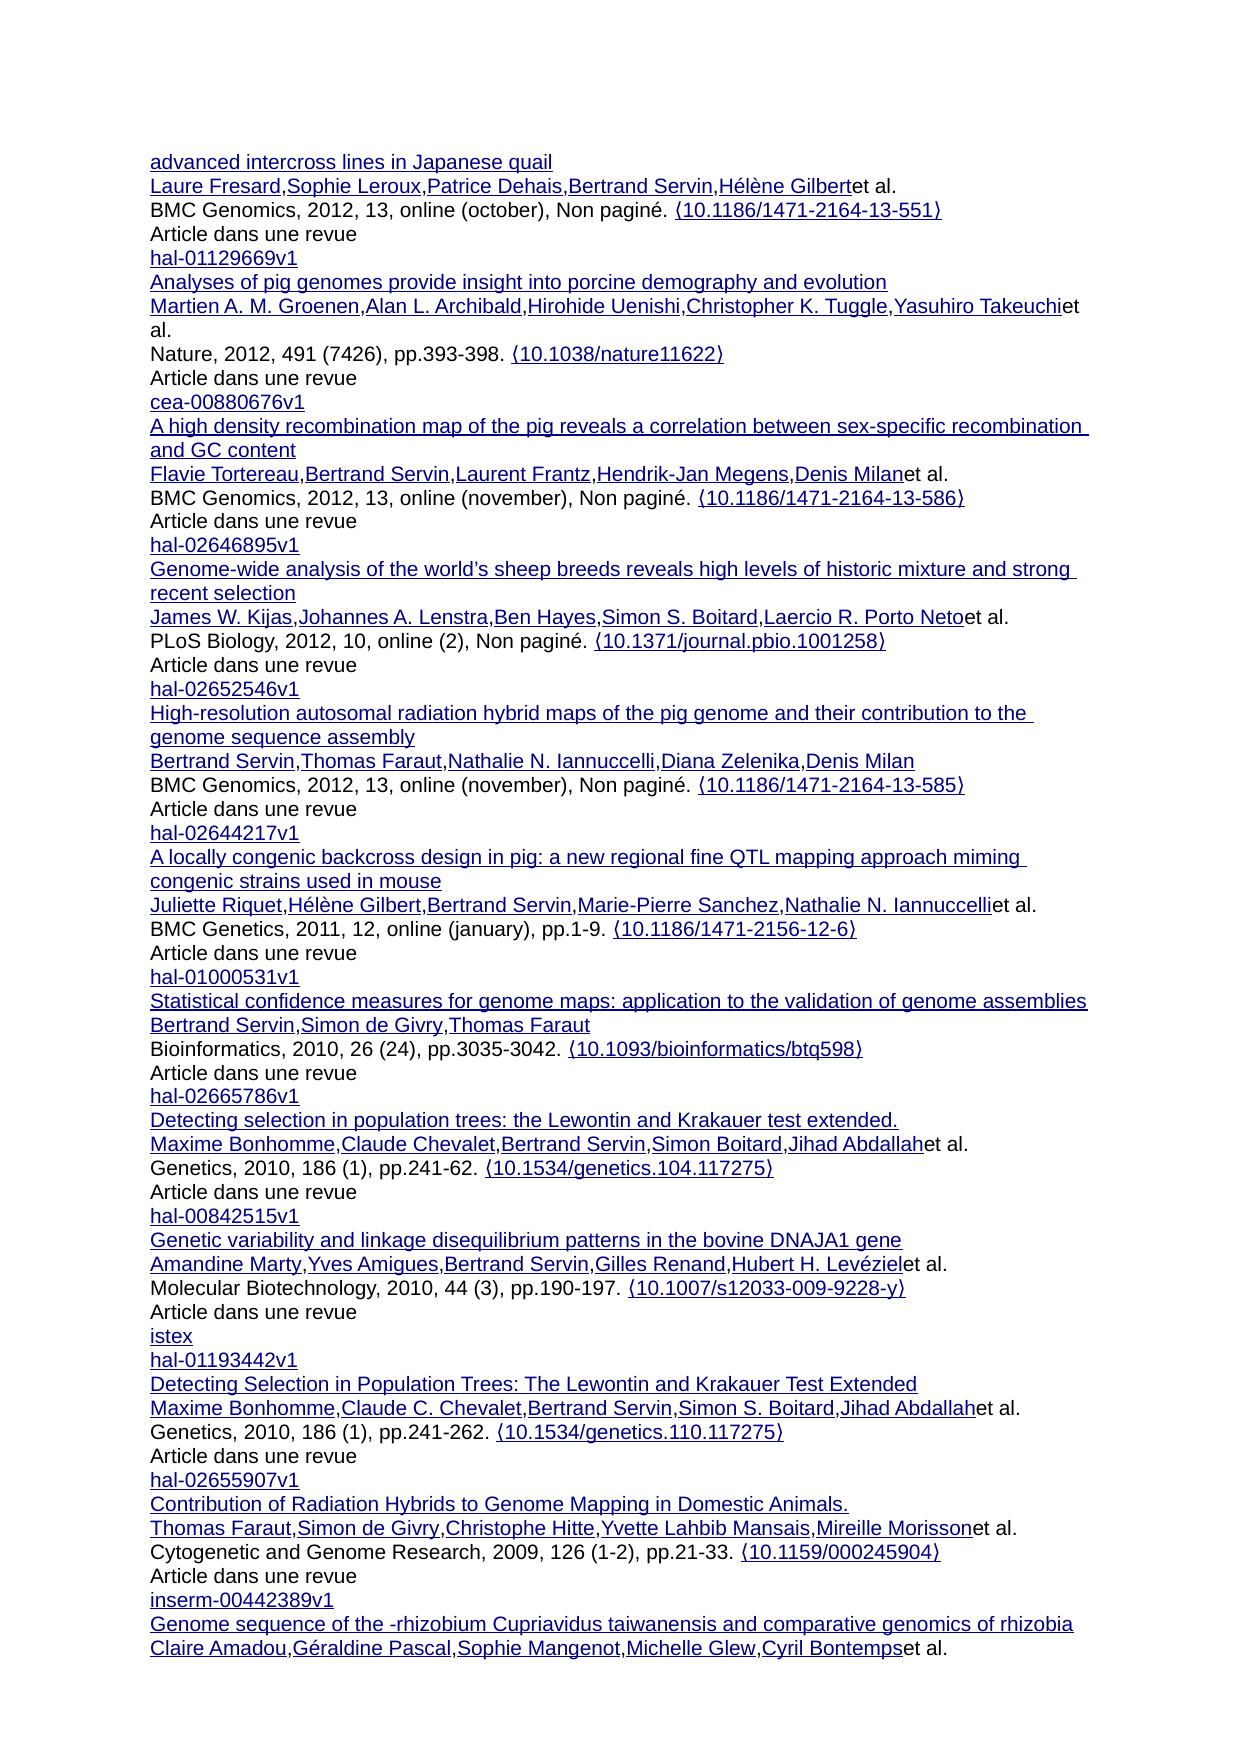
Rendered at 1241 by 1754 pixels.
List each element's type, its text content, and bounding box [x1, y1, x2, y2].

table_cell advanced intercross lines in Japanese quail Laure Fresard,Sophie Leroux,Patrice Dehais,Bertrand Servin,Hélène Gilbertet al. BMC Genomics, 2012, 13, online (october), Non paginé. ⟨10.1186/1471-2164-13-551⟩ Article dans une revue hal-01129669v1 [150, 150, 1090, 270]
table_cell A locally congenic backcross design in pig: a new regional fine QTL mapping approach miming congenic strains used in mouse Juliette Riquet,Hélène Gilbert,Bertrand Servin,Marie-Pierre Sanchez,Nathalie N. Iannuccelliet al. BMC Genetics, 2011, 12, online (january), pp.1-9. ⟨10.1186/1471-2156-12-6⟩ Article dans une revue hal-01000531v1 [150, 845, 1090, 988]
table_cell Genetic variability and linkage disequilibrium patterns in the bovine DNAJA1 gene Amandine Marty,Yves Amigues,Bertrand Servin,Gilles Renand,Hubert H. Levézielet al. Molecular Biotechnology, 2010, 44 (3), pp.190-197. ⟨10.1007/s12033-009-9228-y⟩ Article dans une revue istex hal-01193442v1 [150, 1228, 1090, 1372]
table_cell Detecting selection in population trees: the Lewontin and Krakauer test extended. Maxime Bonhomme,Claude Chevalet,Bertrand Servin,Simon Boitard,Jihad Abdallahet al. Genetics, 2010, 186 (1), pp.241-62. ⟨10.1534/genetics.104.117275⟩ Article dans une revue hal-00842515v1 [150, 1108, 1090, 1228]
table_cell Contribution of Radiation Hybrids to Genome Mapping in Domestic Animals. Thomas Faraut,Simon de Givry,Christophe Hitte,Yvette Lahbib Mansais,Mireille Morissonet al. Cytogenetic and Genome Research, 2009, 126 (1-2), pp.21-33. ⟨10.1159/000245904⟩ Article dans une revue inserm-00442389v1 [150, 1492, 1090, 1611]
table_cell Analyses of pig genomes provide insight into porcine demography and evolution Martien A. M. Groenen,Alan L. Archibald,Hirohide Uenishi,Christopher K. Tuggle,Yasuhiro Takeuchiet al. Nature, 2012, 491 (7426), pp.393-398. ⟨10.1038/nature11622⟩ Article dans une revue cea-00880676v1 [150, 270, 1090, 413]
table_cell Genome-wide analysis of the world’s sheep breeds reveals high levels of historic mixture and strong recent selection James W. Kijas,Johannes A. Lenstra,Ben Hayes,Simon S. Boitard,Laercio R. Porto Netoet al. PLoS Biology, 2012, 10, online (2), Non paginé. ⟨10.1371/journal.pbio.1001258⟩ Article dans une revue hal-02652546v1 [150, 557, 1090, 701]
table_cell Statistical confidence measures for genome maps: application to the validation of genome assemblies Bertrand Servin,Simon de Givry,Thomas Faraut Bioinformatics, 2010, 26 (24), pp.3035-3042. ⟨10.1093/bioinformatics/btq598⟩ Article dans une revue hal-02665786v1 [150, 989, 1090, 1108]
table_cell Genome sequence of the -rhizobium Cupriavidus taiwanensis and comparative genomics of rhizobia Claire Amadou,Géraldine Pascal,Sophie Mangenot,Michelle Glew,Cyril Bontempset al. [150, 1611, 1090, 1659]
table_cell High-resolution autosomal radiation hybrid maps of the pig genome and their contribution to the genome sequence assembly Bertrand Servin,Thomas Faraut,Nathalie N. Iannuccelli,Diana Zelenika,Denis Milan BMC Genomics, 2012, 13, online (november), Non paginé. ⟨10.1186/1471-2164-13-585⟩ Article dans une revue hal-02644217v1 [150, 701, 1090, 845]
table_cell Detecting Selection in Population Trees: The Lewontin and Krakauer Test Extended Maxime Bonhomme,Claude C. Chevalet,Bertrand Servin,Simon S. Boitard,Jihad Abdallahet al. Genetics, 2010, 186 (1), pp.241-262. ⟨10.1534/genetics.110.117275⟩ Article dans une revue hal-02655907v1 [150, 1372, 1090, 1492]
table_cell A high density recombination map of the pig reveals a correlation between sex-specific recombination and GC content Flavie Tortereau,Bertrand Servin,Laurent Frantz,Hendrik-Jan Megens,Denis Milanet al. BMC Genomics, 2012, 13, online (november), Non paginé. ⟨10.1186/1471-2164-13-586⟩ Article dans une revue hal-02646895v1 [150, 414, 1090, 557]
